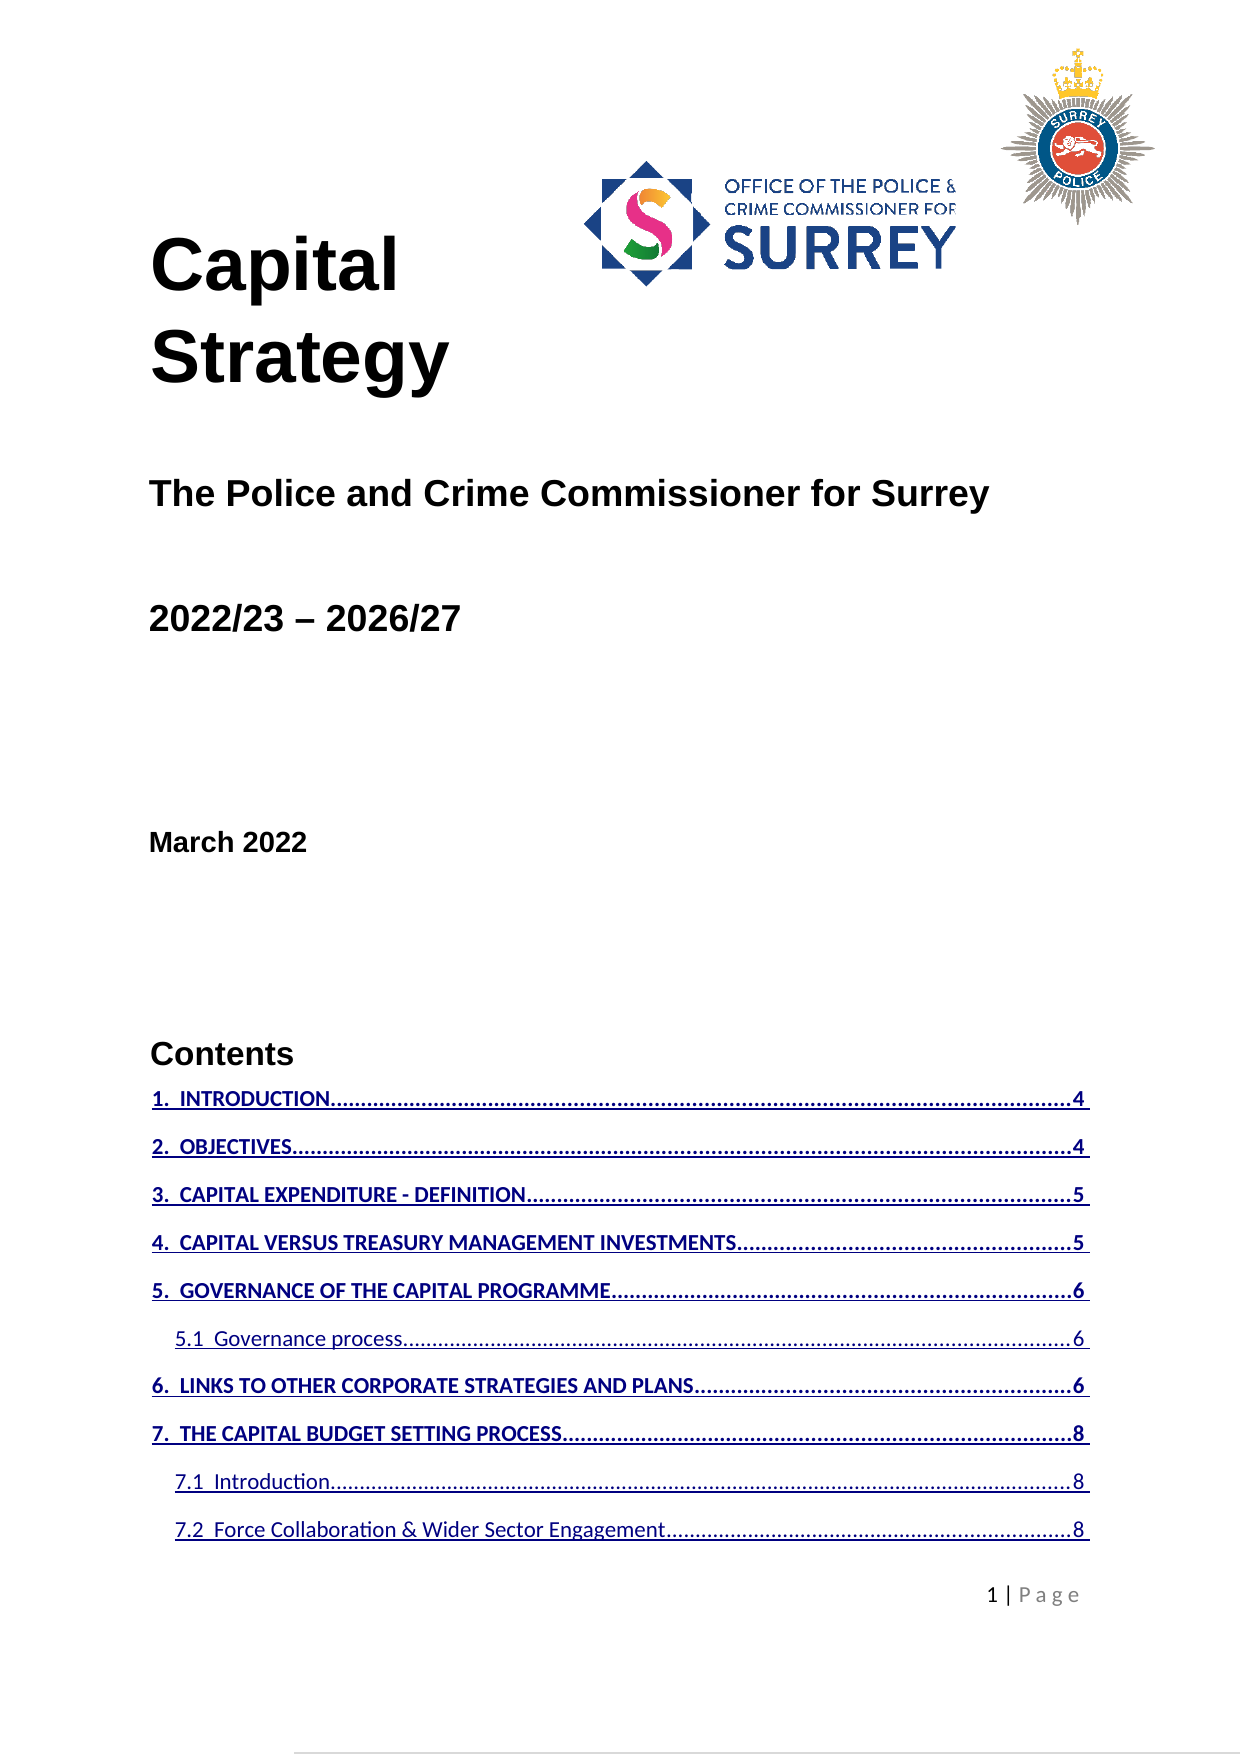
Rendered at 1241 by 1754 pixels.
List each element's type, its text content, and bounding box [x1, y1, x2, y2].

text 2. OBJECTIVES 4 [152, 1132, 1089, 1156]
text 7.2 Force Collaboration & Wider Sector Engagement 8 [174, 1515, 1089, 1539]
text 4. CAPITAL VERSUS TREASURY MANAGEMENT INVESTMENTS 5 [152, 1228, 1089, 1252]
text 6. LINKS TO OTHER CORPORATE STRATEGIES AND PLANS 6 [152, 1371, 1089, 1396]
text 3. CAPITAL EXPENDITURE - DEFINITION 5 [152, 1180, 1089, 1204]
text 7.1 Introduction 8 [174, 1467, 1089, 1491]
text 2022/23 – 2026/27 [148, 596, 1156, 639]
text March 2022 [148, 825, 1156, 858]
text 5. GOVERNANCE OF THE CAPITAL PROGRAMME 6 [152, 1276, 1089, 1300]
text 7. THE CAPITAL BUDGET SETTING PROCESS 8 [152, 1419, 1089, 1443]
text Capital Strategy [150, 220, 1156, 398]
text Contents [150, 1034, 1156, 1072]
text 5.1 Governance process 6 [174, 1324, 1089, 1348]
text 1. INTRODUCTION 4 [152, 1084, 1089, 1108]
text The Police and Crime Commissioner for Surrey [148, 471, 1156, 514]
